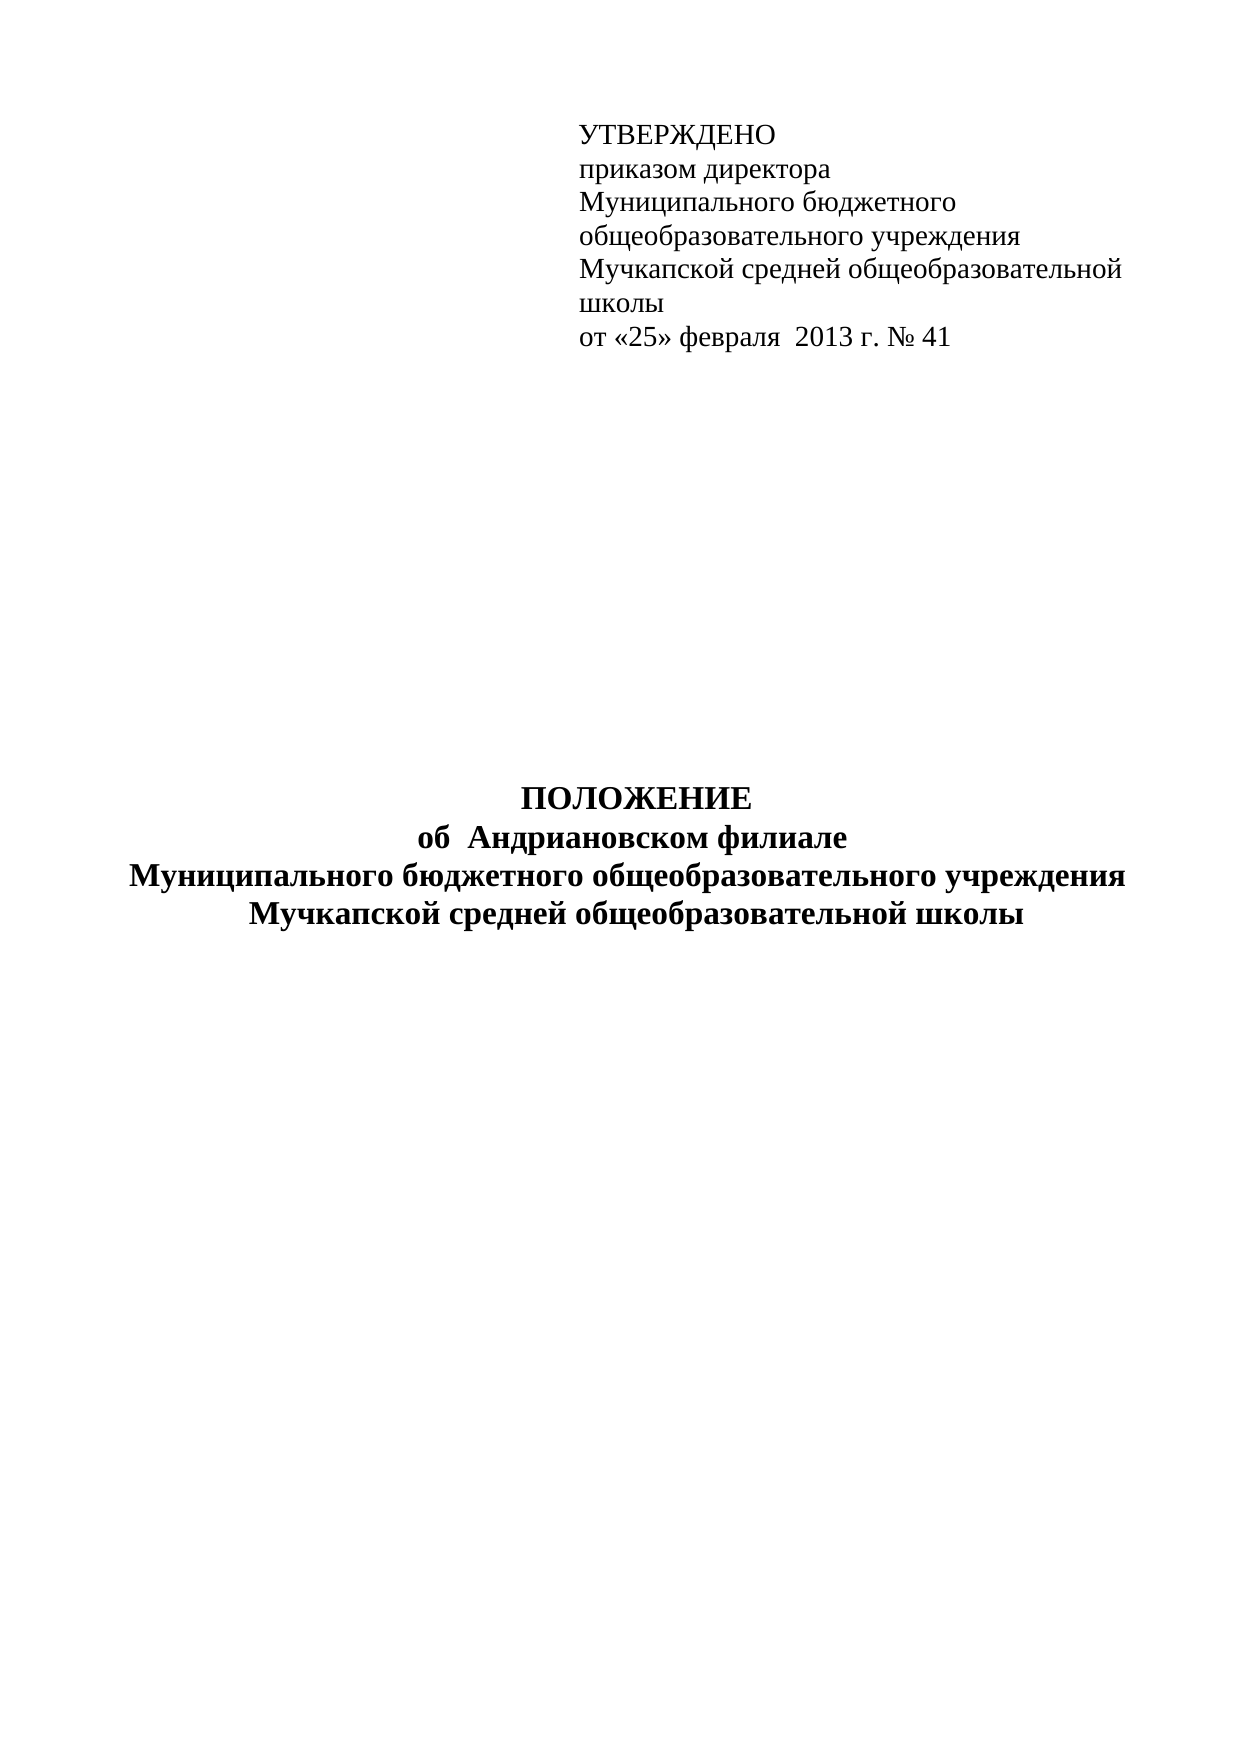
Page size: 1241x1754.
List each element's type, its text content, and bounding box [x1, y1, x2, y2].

text от «25» февраля 2013 г. № 41 [579, 319, 1125, 352]
text школы [579, 285, 1125, 319]
text Мучкапской средней общеобразовательной [579, 252, 1125, 285]
text УТВЕРЖДЕНО [148, 117, 1125, 151]
text Муниципального бюджетного общеобразовательного учреждения [129, 855, 1160, 894]
text Муниципального бюджетного общеобразовательного учреждения [579, 184, 1125, 252]
text ПОЛОЖЕНИЕ [154, 779, 1119, 817]
text приказом директора [579, 151, 1125, 184]
text Мучкапской средней общеобразовательной школы [154, 894, 1119, 932]
text об Андриановском филиале [154, 817, 1119, 855]
